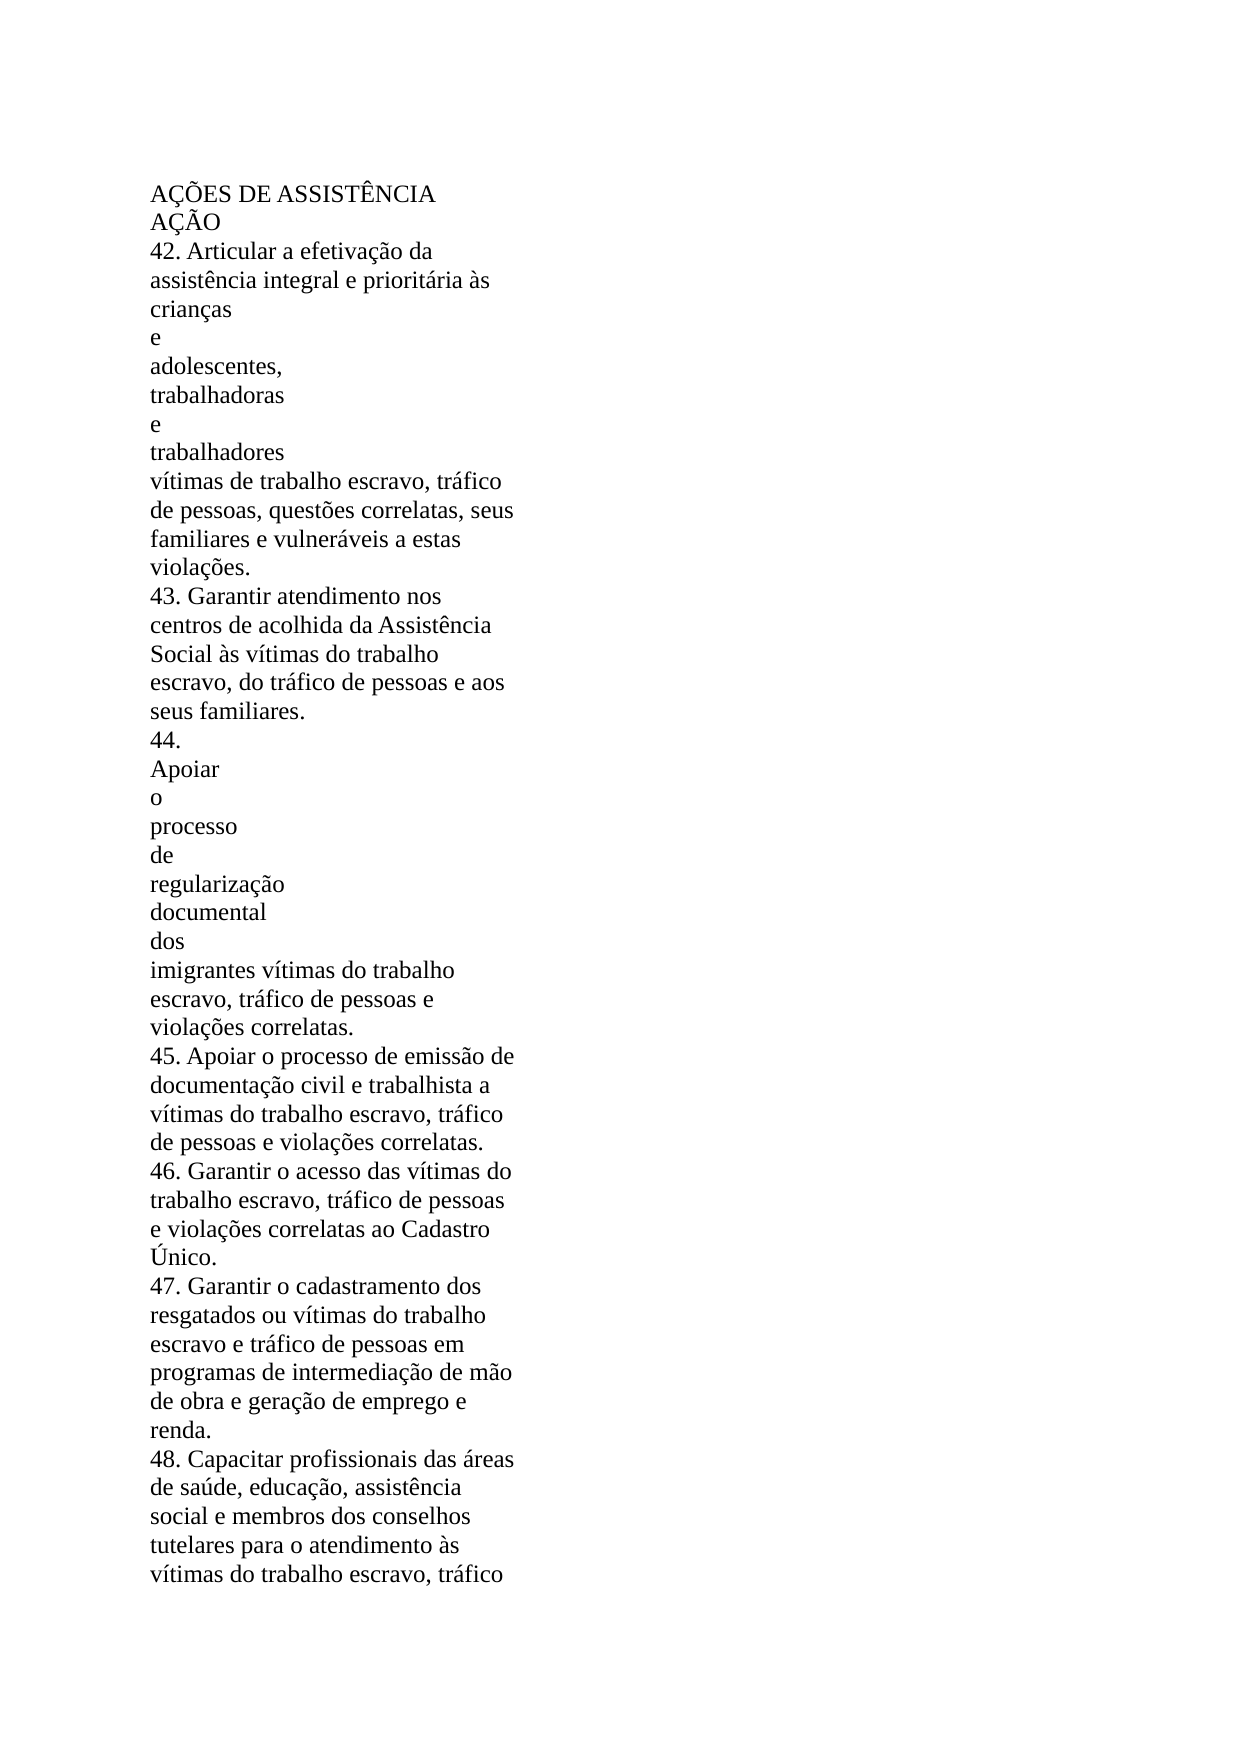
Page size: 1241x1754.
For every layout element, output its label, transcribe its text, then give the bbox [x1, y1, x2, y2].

text de [150, 840, 1090, 869]
text 45. Apoiar o processo de emissão de [150, 1041, 1090, 1070]
text seus familiares. [150, 696, 1090, 725]
text trabalho escravo, tráfico de pessoas [150, 1185, 1090, 1214]
text de obra e geração de emprego e [150, 1386, 1090, 1415]
text tutelares para o atendimento às [150, 1530, 1090, 1559]
text regularização [150, 869, 1090, 897]
text familiares e vulneráveis a estas [150, 524, 1090, 552]
text violações correlatas. [150, 1012, 1090, 1041]
text vítimas de trabalho escravo, tráfico [150, 466, 1090, 495]
text 48. Capacitar profissionais das áreas [150, 1444, 1090, 1472]
text violações. [150, 552, 1090, 581]
text centros de acolhida da Assistência [150, 610, 1090, 639]
text vítimas do trabalho escravo, tráfico [150, 1099, 1090, 1127]
text documental [150, 897, 1090, 926]
text 43. Garantir atendimento nos [150, 581, 1090, 610]
text de pessoas e violações correlatas. [150, 1127, 1090, 1156]
text 46. Garantir o acesso das vítimas do [150, 1156, 1090, 1185]
text processo [150, 811, 1090, 840]
text o [150, 782, 1090, 811]
text dos [150, 926, 1090, 955]
text e violações correlatas ao Cadastro [150, 1214, 1090, 1242]
text programas de intermediação de mão [150, 1357, 1090, 1386]
text AÇÕES DE ASSISTÊNCIA [150, 179, 1090, 207]
text Social às vítimas do trabalho [150, 639, 1090, 667]
text e [150, 322, 1090, 351]
text e [150, 409, 1090, 437]
text resgatados ou vítimas do trabalho [150, 1300, 1090, 1329]
text adolescentes, [150, 351, 1090, 380]
text imigrantes vítimas do trabalho [150, 955, 1090, 984]
text Único. [150, 1242, 1090, 1271]
text 42. Articular a efetivação da [150, 236, 1090, 265]
text trabalhadoras [150, 380, 1090, 409]
text social e membros dos conselhos [150, 1501, 1090, 1530]
text escravo e tráfico de pessoas em [150, 1329, 1090, 1357]
text de saúde, educação, assistência [150, 1472, 1090, 1501]
text Apoiar [150, 754, 1090, 782]
text 47. Garantir o cadastramento dos [150, 1271, 1090, 1300]
text escravo, tráfico de pessoas e [150, 984, 1090, 1012]
text renda. [150, 1415, 1090, 1444]
text 44. [150, 725, 1090, 754]
text de pessoas, questões correlatas, seus [150, 495, 1090, 524]
text AÇÃO [150, 207, 1090, 236]
text trabalhadores [150, 437, 1090, 466]
text crianças [150, 294, 1090, 322]
text escravo, do tráfico de pessoas e aos [150, 667, 1090, 696]
text assistência integral e prioritária às [150, 265, 1090, 294]
text vítimas do trabalho escravo, tráfico [150, 1559, 1090, 1587]
text documentação civil e trabalhista a [150, 1070, 1090, 1099]
